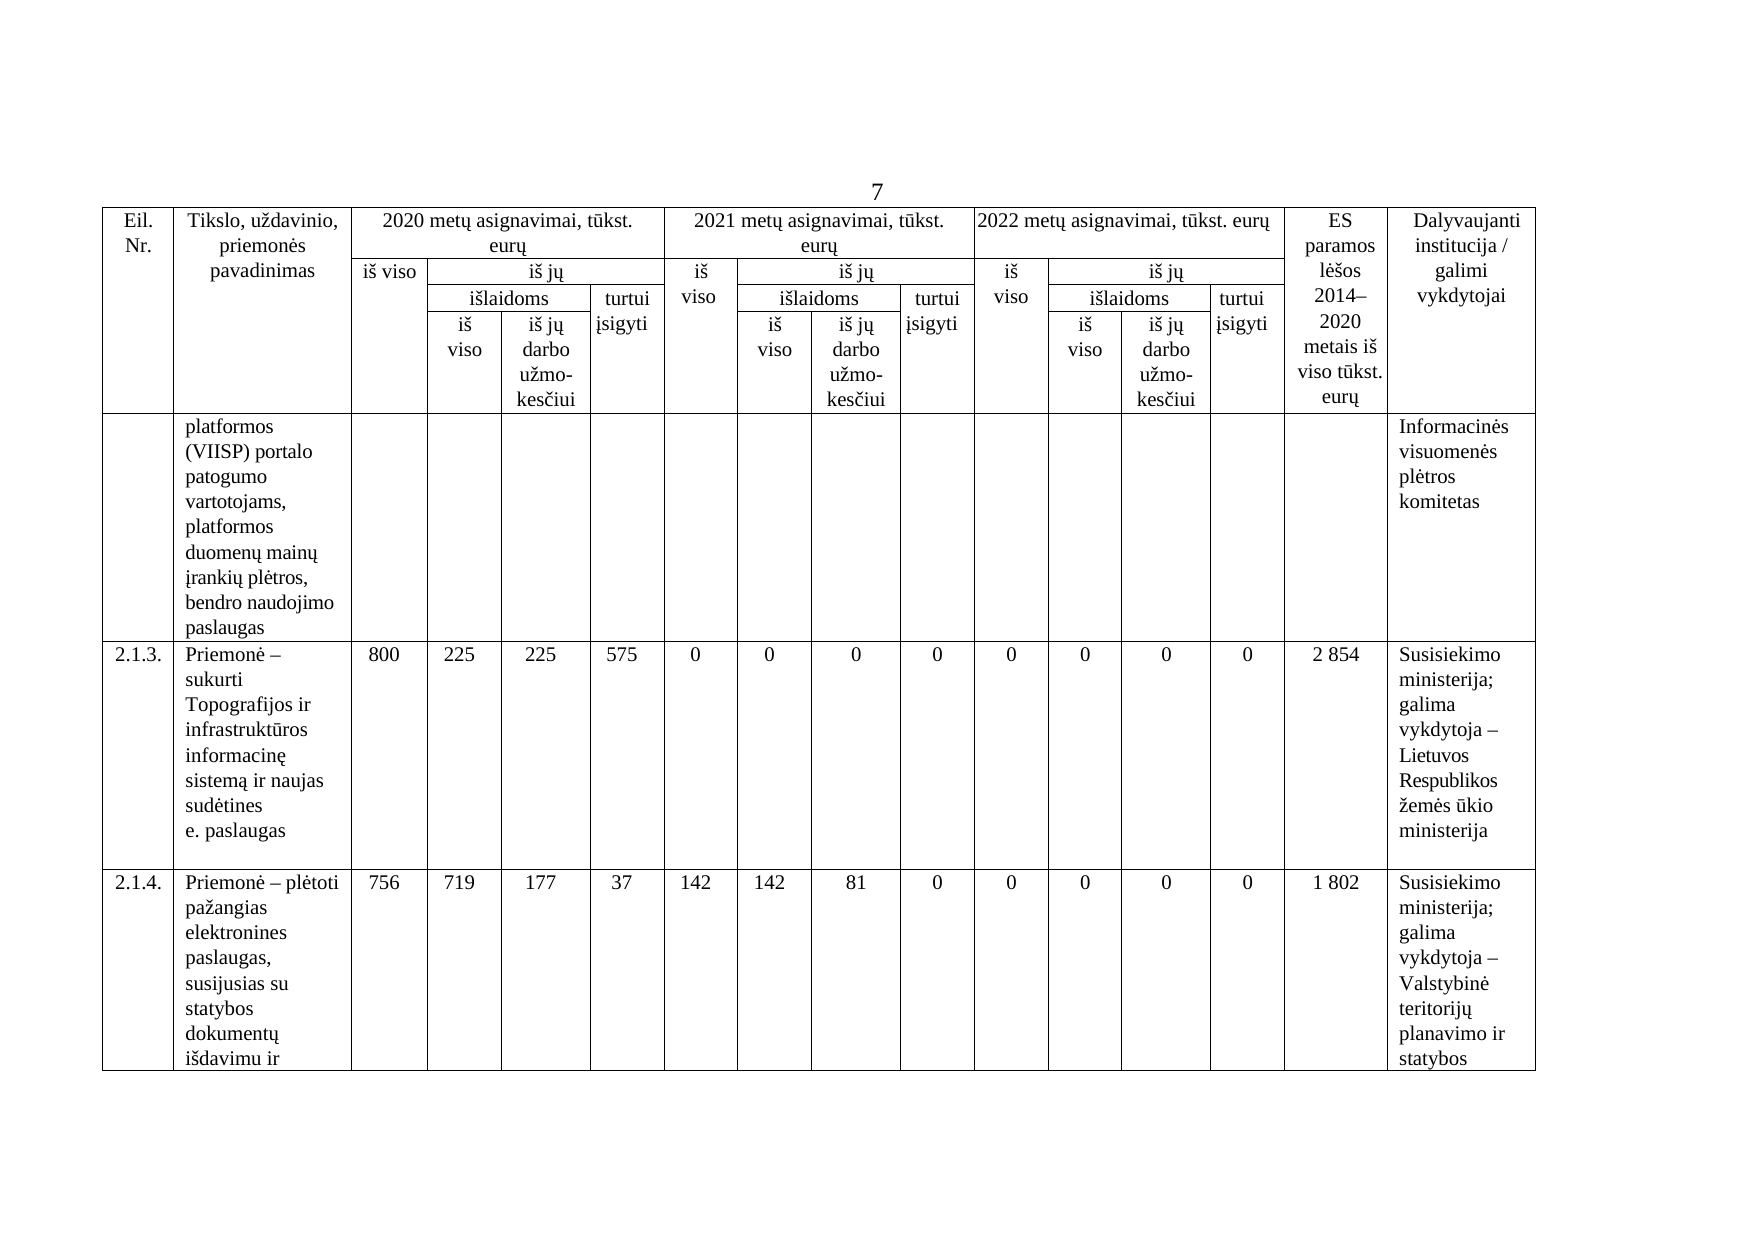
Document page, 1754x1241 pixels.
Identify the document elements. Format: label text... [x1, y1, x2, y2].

table_cell [103, 414, 173, 641]
table_cell [1285, 414, 1387, 641]
table_cell [975, 414, 1048, 641]
table_cell 0 [1122, 642, 1210, 868]
table_cell [1122, 414, 1210, 641]
table_cell 0 [1049, 642, 1121, 868]
table_cell 719 [428, 870, 501, 1070]
table_cell [502, 414, 590, 641]
table_cell Susisiekimo ministerija; galima vykdytoja – Lietuvos Respublikos žemės ūkio ministerija [1388, 642, 1535, 868]
table_header Tikslo, uždavinio, priemonės pavadinimas [174, 208, 351, 412]
table_cell [591, 414, 664, 641]
table_cell 0 [665, 642, 737, 868]
table_cell turtui įsigyti [1211, 285, 1284, 412]
table_cell iš jų [428, 259, 664, 284]
table_cell 2 854 [1285, 642, 1387, 868]
table_cell 81 [812, 870, 900, 1070]
table_cell 225 [502, 642, 590, 868]
table_cell iš viso [975, 259, 1048, 412]
table_cell 177 [502, 870, 590, 1070]
table_cell 0 [812, 642, 900, 868]
table_cell turtui įsigyti [591, 285, 664, 412]
table_cell iš jų darbo užmo-kesčiui [502, 312, 590, 412]
table_cell Priemonė – sukurti Topografijos ir infrastruktūros informacinę sistemą ir naujas sudėtines e. paslaugas [174, 642, 351, 868]
table_cell iš viso [1049, 312, 1121, 412]
table_cell Priemonė – plėtoti pažangias elektronines paslaugas, susijusias su statybos dokumentų išdavimu ir [174, 870, 351, 1070]
table_cell 800 [352, 642, 427, 868]
table_cell 225 [428, 642, 501, 868]
table_cell iš viso [428, 312, 501, 412]
table_header Eil. Nr. [103, 208, 173, 412]
table_cell [1211, 414, 1284, 641]
table_cell 2.1.3. [103, 642, 173, 868]
table_cell [352, 414, 427, 641]
table_cell išlaidoms [1049, 285, 1210, 311]
table_cell iš viso [665, 259, 737, 412]
table_cell 0 [901, 642, 974, 868]
table_header 2021 metų asignavimai, tūkst. eurų [665, 208, 974, 258]
table_cell iš jų [738, 259, 974, 284]
table_cell 37 [591, 870, 664, 1070]
table_cell 142 [738, 870, 811, 1070]
table_cell iš jų darbo užmo-kesčiui [1122, 312, 1210, 412]
table_header 2020 metų asignavimai, tūkst. eurų [352, 208, 664, 258]
table_cell platformos (VIISP) portalo patogumo vartotojams, platformos duomenų mainų įrankių plėtros, bendro naudojimo paslaugas [174, 414, 351, 641]
table_cell 2.1.4. [103, 870, 173, 1070]
table_cell [738, 414, 811, 641]
table_header 2022 metų asignavimai, tūkst. eurų [975, 208, 1284, 258]
table_cell išlaidoms [738, 285, 900, 311]
table_cell [428, 414, 501, 641]
table_cell 575 [591, 642, 664, 868]
table_cell iš viso [738, 312, 811, 412]
table_cell Informacinės visuomenės plėtros komitetas [1388, 414, 1535, 641]
table_cell 0 [901, 870, 974, 1070]
table_cell [1049, 414, 1121, 641]
table_header ES paramos lėšos 2014–2020 metais iš viso tūkst. eurų [1285, 208, 1387, 412]
table_cell 0 [1122, 870, 1210, 1070]
table_cell 0 [1049, 870, 1121, 1070]
table_cell iš jų darbo užmo-kesčiui [812, 312, 900, 412]
table_cell 0 [738, 642, 811, 868]
table_cell išlaidoms [428, 285, 590, 311]
table_header Dalyvaujanti institucija / galimi vykdytojai [1388, 208, 1535, 412]
table_cell 0 [1211, 642, 1284, 868]
table_cell iš viso [352, 259, 427, 412]
table_cell 0 [1211, 870, 1284, 1070]
table_cell iš jų [1049, 259, 1284, 284]
table_cell Susisiekimo ministerija; galima vykdytoja – Valstybinė teritorijų planavimo ir statybos [1388, 870, 1535, 1070]
table_cell 142 [665, 870, 737, 1070]
table_cell 0 [975, 870, 1048, 1070]
table_cell 756 [352, 870, 427, 1070]
table_cell turtui įsigyti [901, 285, 974, 412]
table_cell 0 [975, 642, 1048, 868]
table_cell [901, 414, 974, 641]
table_cell [812, 414, 900, 641]
table_cell [665, 414, 737, 641]
table_cell 1 802 [1285, 870, 1387, 1070]
